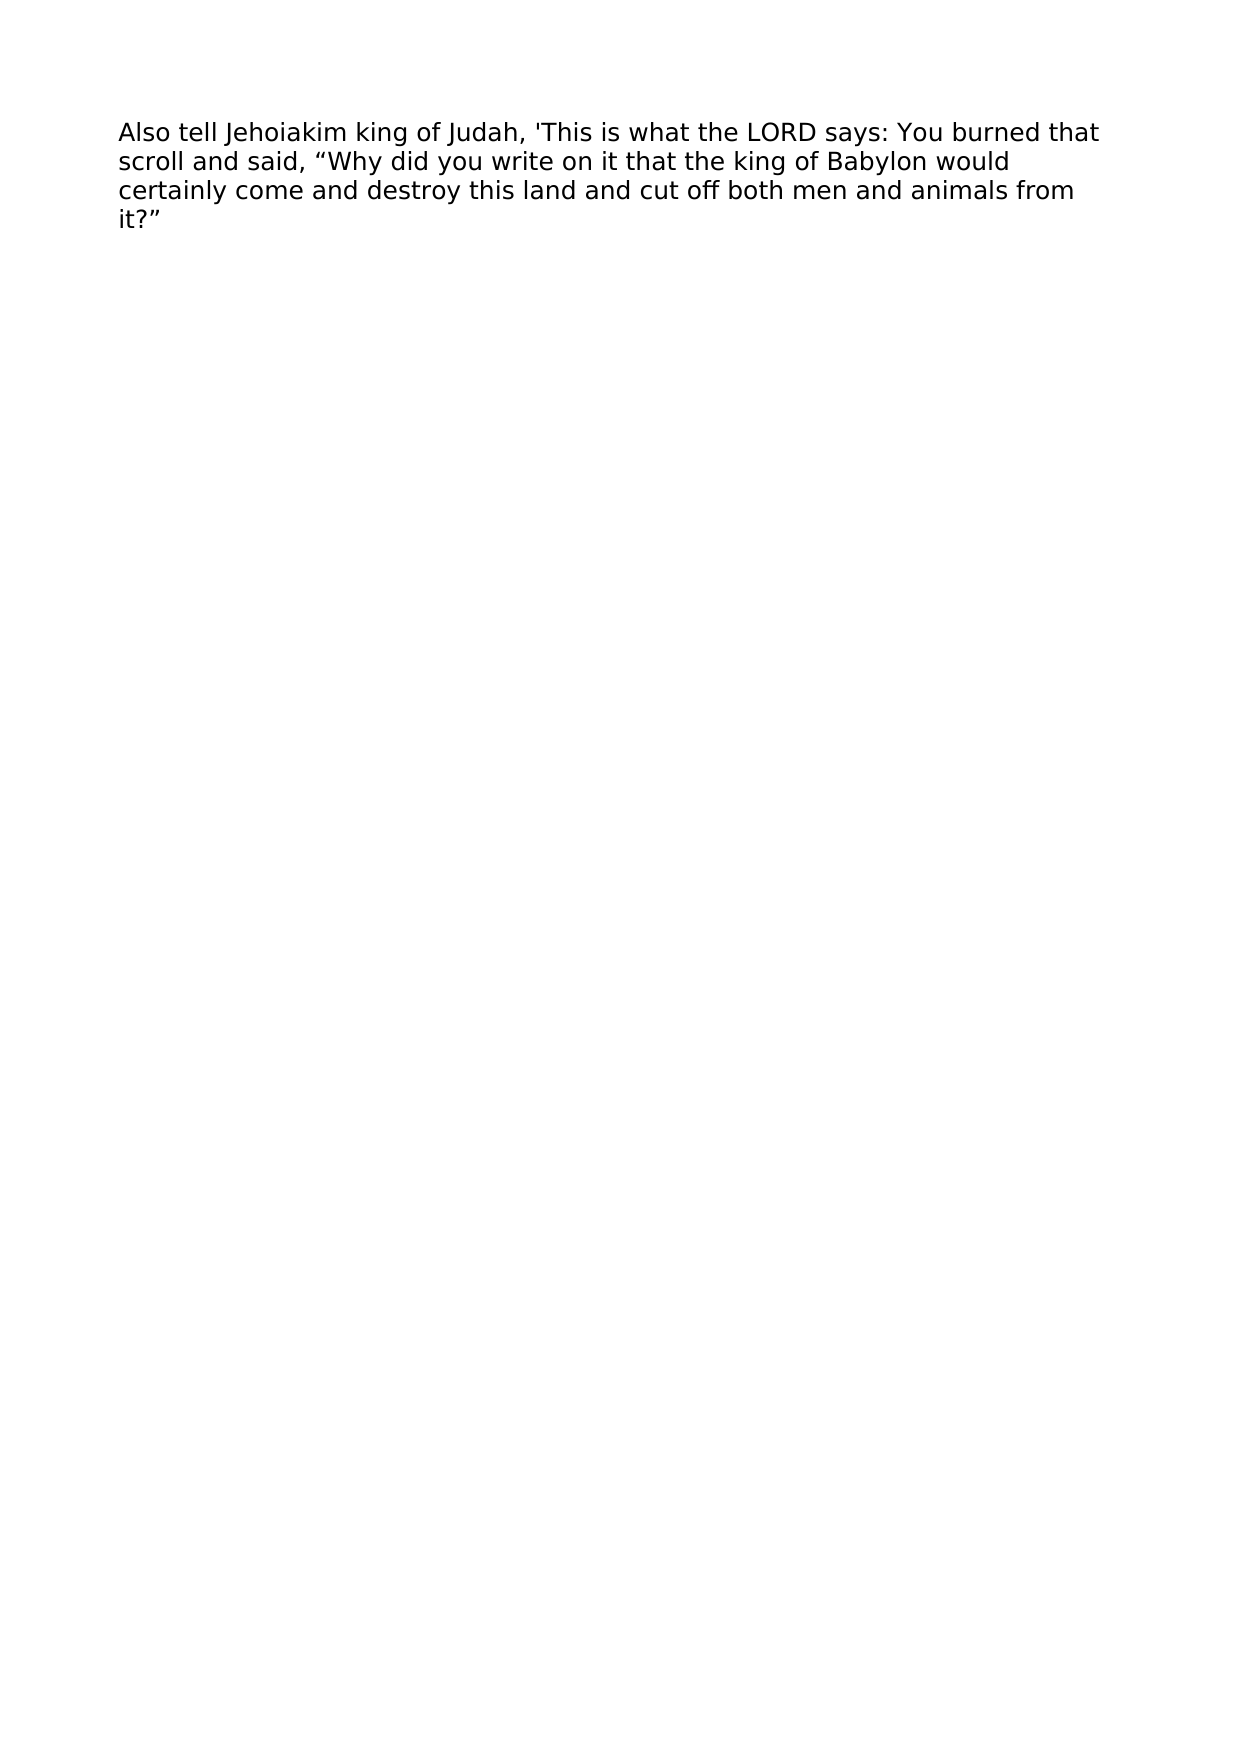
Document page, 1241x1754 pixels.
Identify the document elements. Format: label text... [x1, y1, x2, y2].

text Also tell Jehoiakim king of Judah, 'This is what the LORD says: You burned that scroll and said, “Why did you write on it that the king of Babylon would certainly come and destroy this land and cut off both men and animals from it?” [118, 118, 1122, 235]
